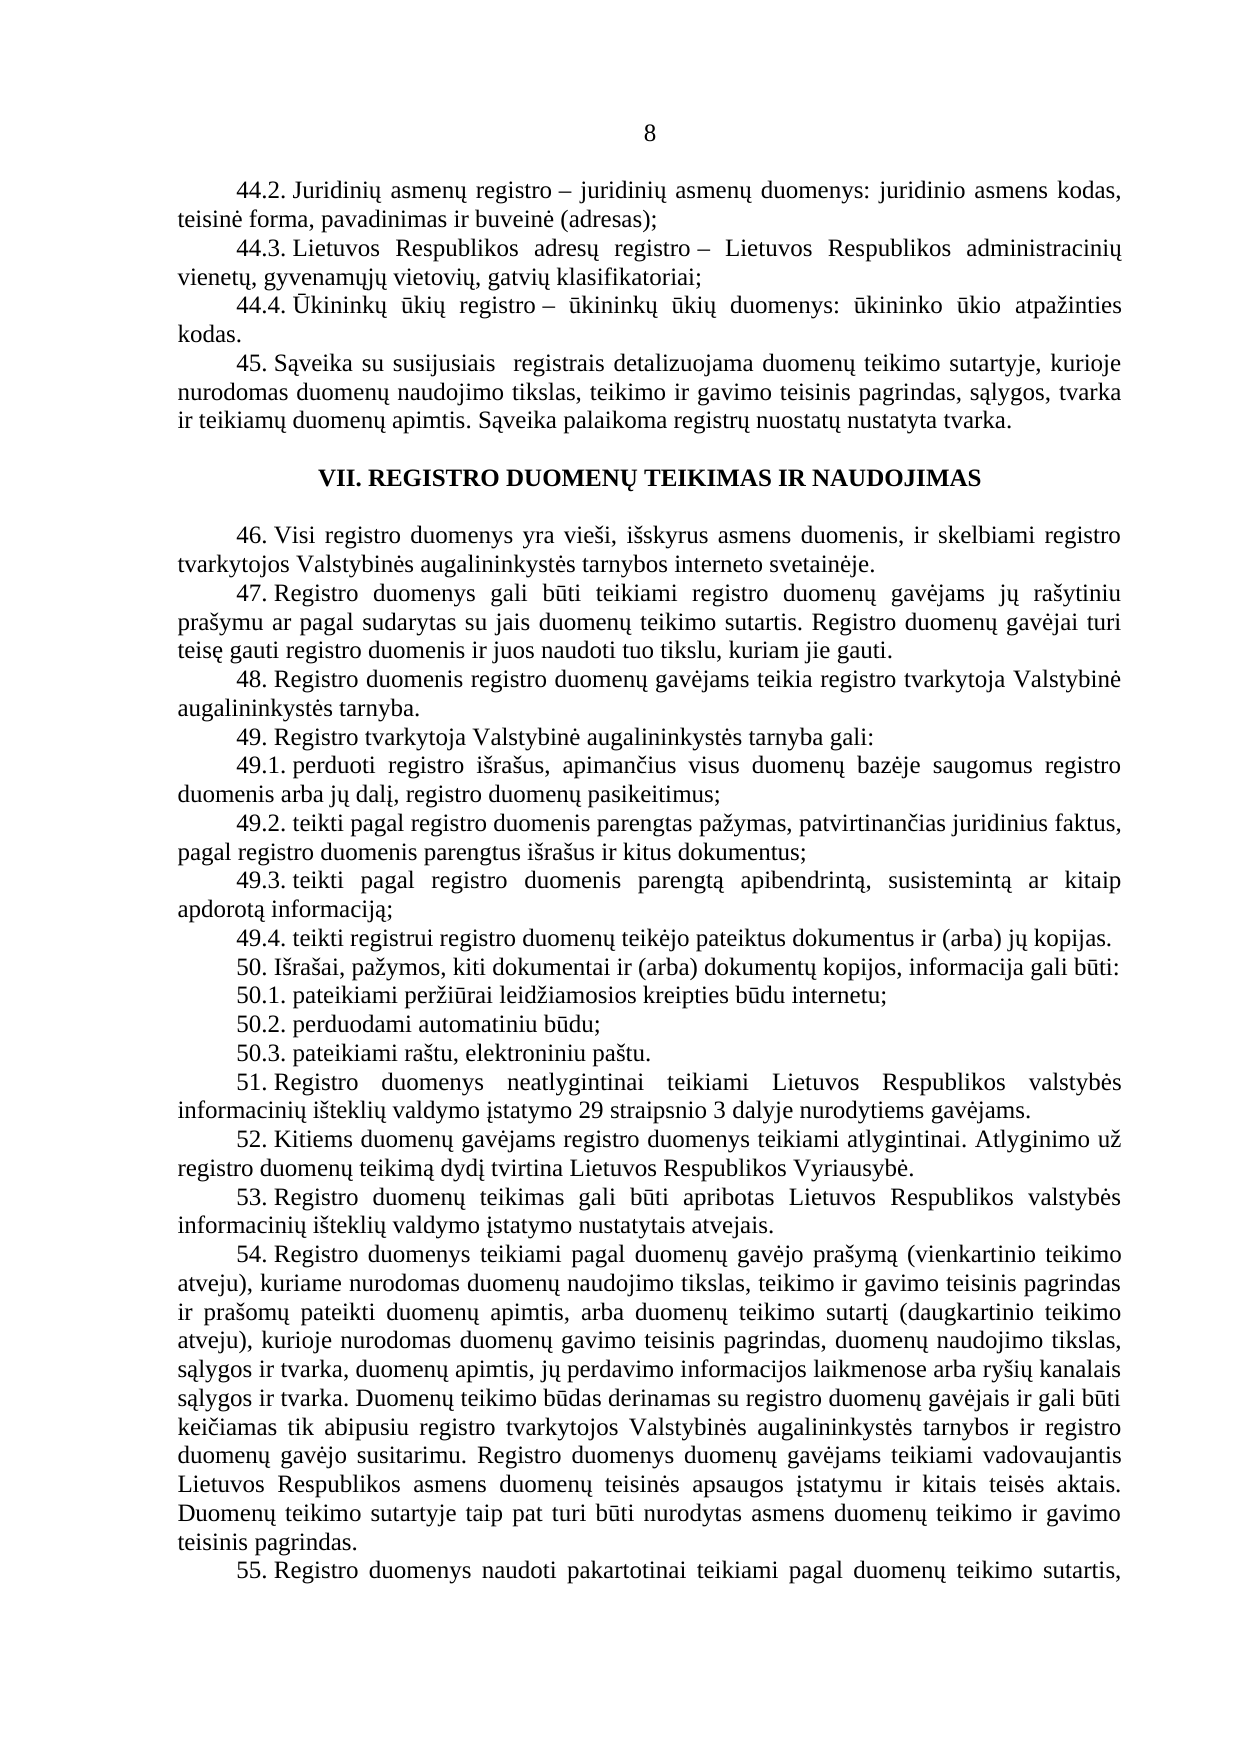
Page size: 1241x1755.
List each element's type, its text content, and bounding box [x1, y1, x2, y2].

text 49.1. perduoti registro išrašus, apimančius visus duomenų bazėje saugomus registro duomenis arba jų dalį, registro duomenų pasikeitimus; [177, 751, 1122, 808]
text 49.3. teikti pagal registro duomenis parengtą apibendrintą, susistemintą ar kitaip apdorotą informaciją; [177, 866, 1122, 923]
text 52. Kitiems duomenų gavėjams registro duomenys teikiami atlygintinai. Atlyginimo už registro duomenų teikimą dydį tvirtina Lietuvos Respublikos Vyriausybė. [177, 1124, 1122, 1182]
text 55. Registro duomenys naudoti pakartotinai teikiami pagal duomenų teikimo sutartis, [177, 1556, 1122, 1584]
text 46. Visi registro duomenys yra vieši, išskyrus asmens duomenis, ir skelbiami registro tvarkytojos Valstybinės augalininkystės tarnybos interneto svetainėje. [177, 521, 1122, 578]
text 51. Registro duomenys neatlygintinai teikiami Lietuvos Respublikos valstybės informacinių išteklių valdymo įstatymo 29 straipsnio 3 dalyje nurodytiems gavėjams. [177, 1067, 1122, 1124]
text 54. Registro duomenys teikiami pagal duomenų gavėjo prašymą (vienkartinio teikimo atveju), kuriame nurodomas duomenų naudojimo tikslas, teikimo ir gavimo teisinis pagrindas ir prašomų pateikti duomenų apimtis, arba duomenų teikimo sutartį (daugkartinio teikimo atveju), kurioje nurodomas duomenų gavimo teisinis pagrindas, duomenų naudojimo tikslas, sąlygos ir tvarka, duomenų apimtis, jų perdavimo informacijos laikmenose arba ryšių kanalais sąlygos ir tvarka. Duomenų teikimo būdas derinamas su registro duomenų gavėjais ir gali būti keičiamas tik abipusiu registro tvarkytojos Valstybinės augalininkystės tarnybos ir registro duomenų gavėjo susitarimu. Registro duomenys duomenų gavėjams teikiami vadovaujantis Lietuvos Respublikos asmens duomenų teisinės apsaugos įstatymu ir kitais teisės aktais. Duomenų teikimo sutartyje taip pat turi būti nurodytas asmens duomenų teikimo ir gavimo teisinis pagrindas. [177, 1239, 1122, 1556]
text 50. Išrašai, pažymos, kiti dokumentai ir (arba) dokumentų kopijos, informacija gali būti: [177, 952, 1122, 981]
text 49.4. teikti registrui registro duomenų teikėjo pateiktus dokumentus ir (arba) jų kopijas. [177, 923, 1122, 952]
text 47. Registro duomenys gali būti teikiami registro duomenų gavėjams jų rašytiniu prašymu ar pagal sudarytas su jais duomenų teikimo sutartis. Registro duomenų gavėjai turi teisę gauti registro duomenis ir juos naudoti tuo tikslu, kuriam jie gauti. [177, 578, 1122, 664]
text 44.3. Lietuvos Respublikos adresų registro – Lietuvos Respublikos administracinių vienetų, gyvenamųjų vietovių, gatvių klasifikatoriai; [177, 233, 1122, 291]
text 50.3. pateikiami raštu, elektroniniu paštu. [177, 1038, 1122, 1067]
text 50.2. perduodami automatiniu būdu; [177, 1009, 1122, 1038]
text 48. Registro duomenis registro duomenų gavėjams teikia registro tvarkytoja Valstybinė augalininkystės tarnyba. [177, 664, 1122, 722]
text 49.2. teikti pagal registro duomenis parengtas pažymas, patvirtinančias juridinius faktus, pagal registro duomenis parengtus išrašus ir kitus dokumentus; [177, 808, 1122, 866]
text 50.1. pateikiami peržiūrai leidžiamosios kreipties būdu internetu; [177, 981, 1122, 1009]
text 44.4. Ūkininkų ūkių registro – ūkininkų ūkių duomenys: ūkininko ūkio atpažinties kodas. [177, 291, 1122, 348]
text 49. Registro tvarkytoja Valstybinė augalininkystės tarnyba gali: [177, 722, 1122, 751]
text 44.2. Juridinių asmenų registro – juridinių asmenų duomenys: juridinio asmens kodas, teisinė forma, pavadinimas ir buveinė (adresas); [177, 176, 1122, 233]
text 45. Sąveika su susijusiais registrais detalizuojama duomenų teikimo sutartyje, kurioje nurodomas duomenų naudojimo tikslas, teikimo ir gavimo teisinis pagrindas, sąlygos, tvarka ir teikiamų duomenų apimtis. Sąveika palaikoma registrų nuostatų nustatyta tvarka. [177, 348, 1122, 434]
text 53. Registro duomenų teikimas gali būti apribotas Lietuvos Respublikos valstybės informacinių išteklių valdymo įstatymo nustatytais atvejais. [177, 1182, 1122, 1239]
text VII. REGISTRO DUOMENŲ TEIKIMAS IR NAUDOJIMAS [177, 463, 1122, 492]
